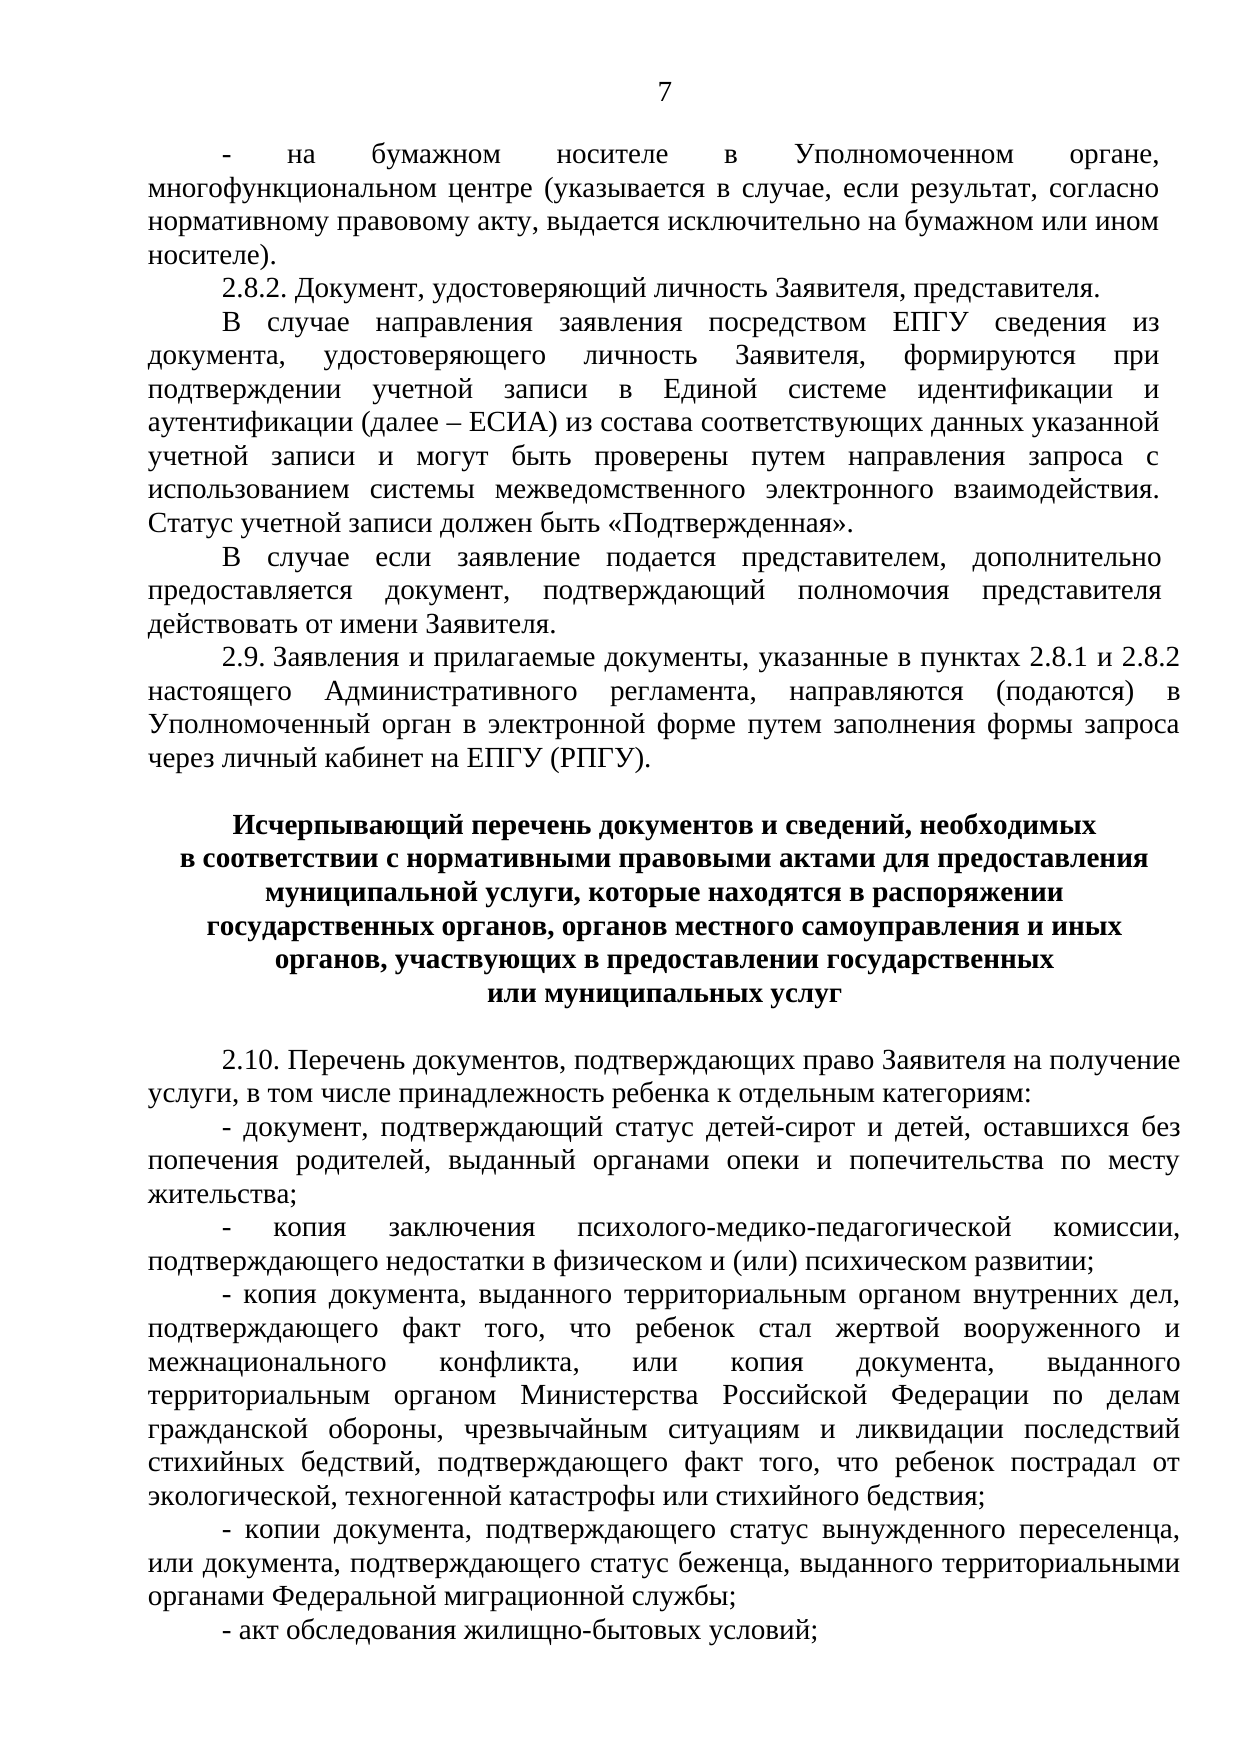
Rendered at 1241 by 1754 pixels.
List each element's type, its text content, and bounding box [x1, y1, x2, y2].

text В случае если заявление подается представителем, дополнительно предоставляется документ, подтверждающий полномочия представителя действовать от имени Заявителя. [148, 539, 1162, 639]
text 2.10. Перечень документов, подтверждающих право Заявителя на получение услуги, в том числе принадлежность ребенка к отдельным категориям: [148, 1042, 1181, 1109]
text - копии документа, подтверждающего статус вынужденного переселенца, или документа, подтверждающего статус беженца, выданного территориальными органами Федеральной миграционной службы; [148, 1511, 1181, 1612]
text - на бумажном носителе в Уполномоченном органе, многофункциональном центре (указывается в случае, если результат, согласно нормативному правовому акту, выдается исключительно на бумажном или ином носителе). [148, 136, 1160, 270]
text в соответствии с нормативными правовыми актами для предоставления муниципальной услуги, которые находятся в распоряжении государственных органов, органов местного самоуправления и иных органов, участвующих в предоставлении государственных [148, 841, 1181, 975]
text - документ, подтверждающий статус детей-сирот и детей, оставшихся без попечения родителей, выданный органами опеки и попечительства по месту жительства; [148, 1109, 1181, 1209]
text В случае направления заявления посредством ЕПГУ сведения из документа, удостоверяющего личность Заявителя, формируются при подтверждении учетной записи в Единой системе идентификации и аутентификации (далее – ЕСИА) из состава соответствующих данных указанной учетной записи и могут быть проверены путем направления запроса с использованием системы межведомственного электронного взаимодействия. Статус учетной записи должен быть «Подтвержденная». [148, 304, 1160, 539]
text - копия документа, выданного территориальным органом внутренних дел, подтверждающего факт того, что ребенок стал жертвой вооруженного и межнационального конфликта, или копия документа, выданного территориальным органом Министерства Российской Федерации по делам гражданской обороны, чрезвычайным ситуациям и ликвидации последствий стихийных бедствий, подтверждающего факт того, что ребенок пострадал от экологической, техногенной катастрофы или стихийного бедствия; [148, 1277, 1181, 1511]
text или муниципальных услуг [148, 975, 1181, 1008]
text - копия заключения психолого-медико-педагогической комиссии, подтверждающего недостатки в физическом и (или) психическом развитии; [148, 1209, 1181, 1277]
text - акт обследования жилищно-бытовых условий; [148, 1612, 1181, 1646]
text Исчерпывающий перечень документов и сведений, необходимых [148, 807, 1181, 841]
text 2.8.2. Документ, удостоверяющий личность Заявителя, представителя. [148, 270, 1181, 304]
text 2.9. Заявления и прилагаемые документы, указанные в пунктах 2.8.1 и 2.8.2 настоящего Административного регламента, направляются (подаются) в Уполномоченный орган в электронной форме путем заполнения формы запроса через личный кабинет на ЕПГУ (РПГУ). [148, 639, 1181, 773]
